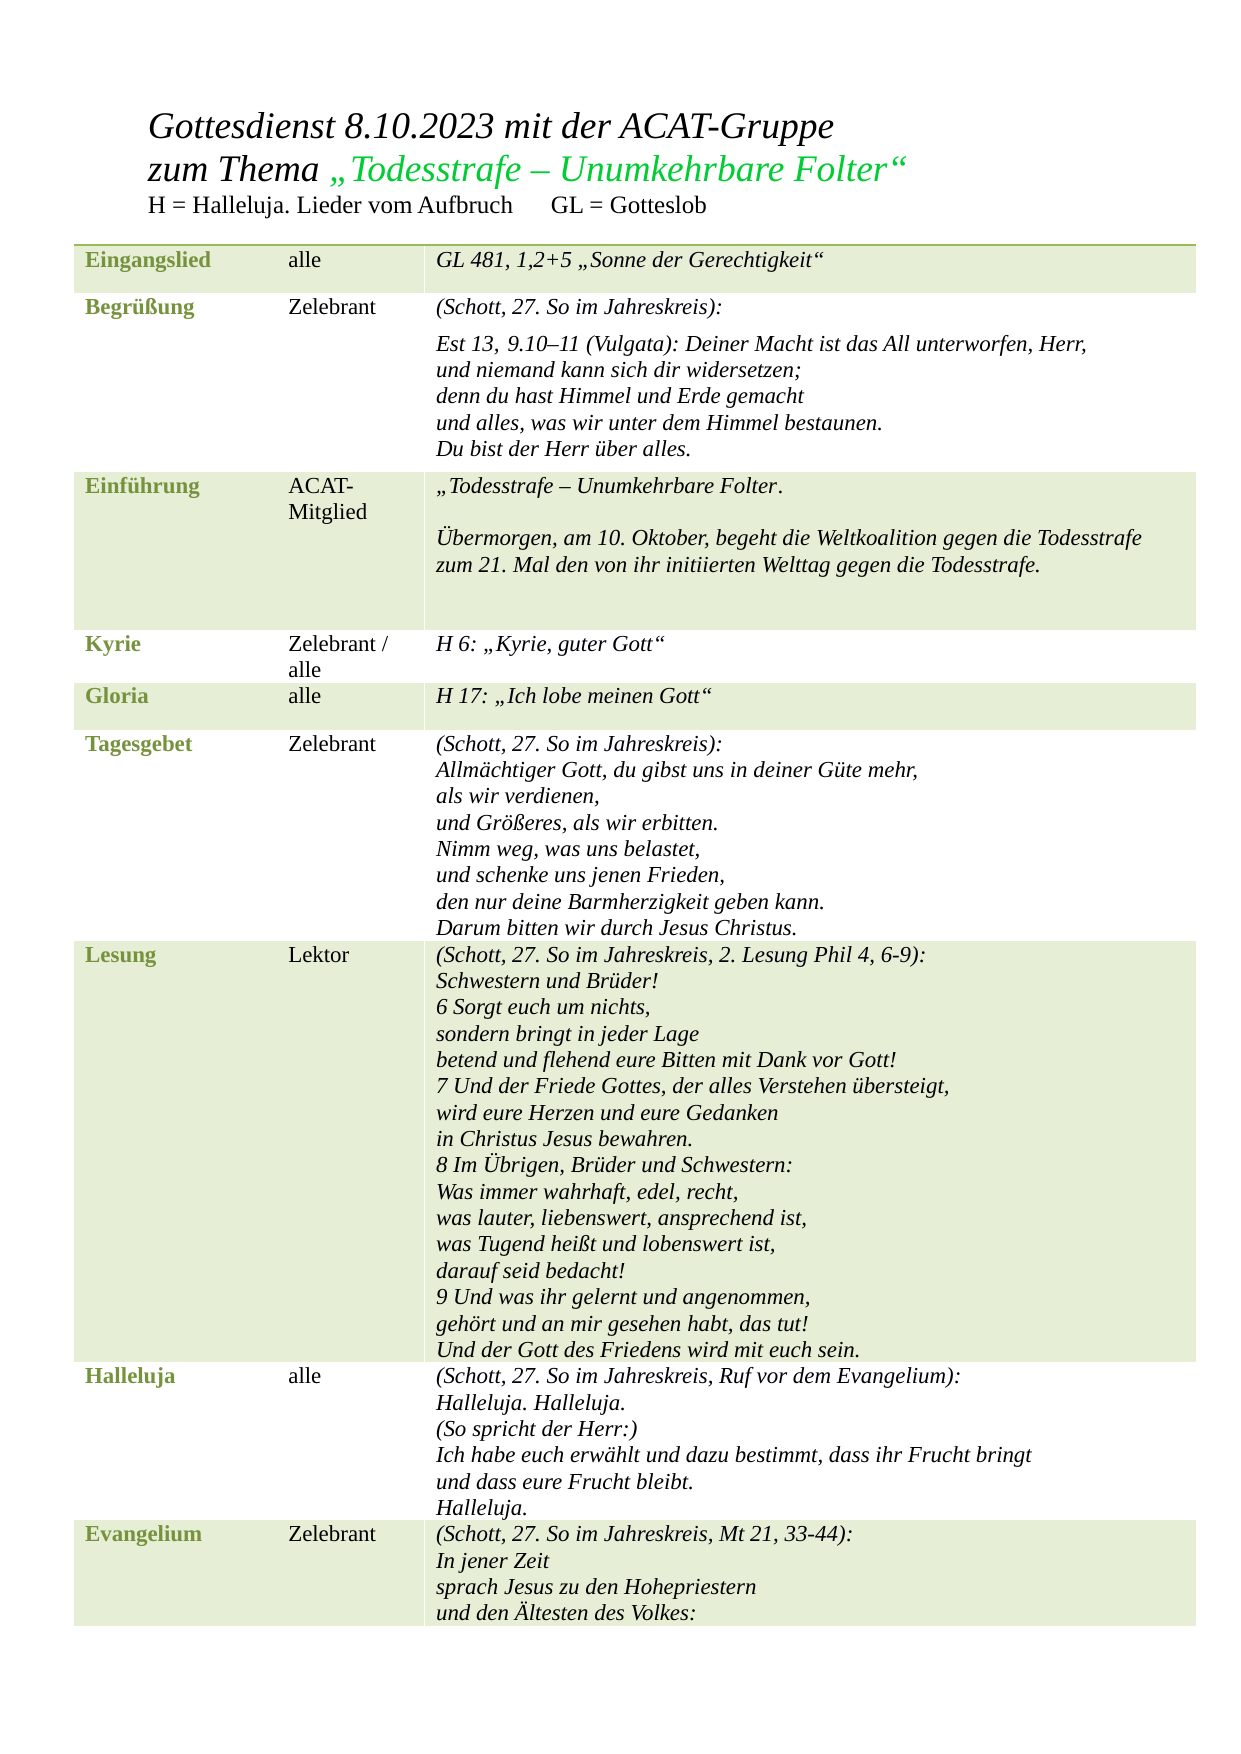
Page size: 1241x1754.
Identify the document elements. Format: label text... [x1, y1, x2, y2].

table_cell „Todesstrafe – Unumkehrbare Folter. Übermorgen, am 10. Oktober, begeht die Weltkoalition gegen die Todesstrafe zum 21. Mal den von ihr initiierten Welttag gegen die Todesstrafe. [425, 472, 1196, 630]
table_cell Halleluja [74, 1362, 277, 1520]
table_header Eingangslied [74, 246, 277, 293]
table_cell Zelebrant [277, 293, 424, 472]
table_cell H 6: „Kyrie, guter Gott“ [425, 630, 1196, 683]
table_cell Kyrie [74, 630, 277, 683]
text Gottesdienst 8.10.2023 mit der ACAT-Gruppe [148, 103, 1093, 147]
table_cell (Schott, 27. So im Jahreskreis): Est 13, 9.10–11 (Vulgata): Deiner Macht ist das All unterworfen, Herr, und niemand kann sich dir widersetzen; denn du hast Himmel und Erde gemacht und alles, was wir unter dem Himmel bestaunen. Du bist der Herr über alles. [425, 293, 1196, 472]
text H = Halleluja. Lieder vom Aufbruch GL = Gotteslob [148, 190, 1093, 218]
table_cell Einführung [74, 472, 277, 630]
table_cell Lektor [277, 941, 424, 1362]
text zum Thema „Todesstrafe – Unumkehrbare Folter“ [148, 147, 1093, 190]
table_cell Zelebrant [277, 1520, 424, 1626]
table_cell (Schott, 27. So im Jahreskreis, Mt 21, 33-44): In jener Zeit sprach Jesus zu den Hohepriestern und den Ältesten des Volkes: [425, 1520, 1196, 1626]
table_cell Evangelium [74, 1520, 277, 1626]
table_header GL 481, 1,2+5 „Sonne der Gerechtigkeit“ [425, 246, 1196, 293]
table_cell Zelebrant [277, 730, 424, 941]
table_cell H 17: „Ich lobe meinen Gott“ [425, 683, 1196, 730]
table_cell Begrüßung [74, 293, 277, 472]
table_cell Gloria [74, 683, 277, 730]
table_cell (Schott, 27. So im Jahreskreis): Allmächtiger Gott, du gibst uns in deiner Güte mehr, als wir verdienen, und Größeres, als wir erbitten. Nimm weg, was uns belastet, und schenke uns jenen Frieden, den nur deine Barmherzigkeit geben kann. Darum bitten wir durch Jesus Christus. [425, 730, 1196, 941]
table_cell ACAT-Mitglied [277, 472, 424, 630]
table_cell Tagesgebet [74, 730, 277, 941]
table_header alle [277, 246, 424, 293]
table_cell (Schott, 27. So im Jahreskreis, 2. Lesung Phil 4, 6-9): Schwestern und Brüder! 6 Sorgt euch um nichts, sondern bringt in jeder Lage betend und flehend eure Bitten mit Dank vor Gott! 7 Und der Friede Gottes, der alles Verstehen übersteigt, wird eure Herzen und eure Gedanken in Christus Jesus bewahren. 8 Im Übrigen, Brüder und Schwestern: Was immer wahrhaft, edel, recht, was lauter, liebenswert, ansprechend ist, was Tugend heißt und lobenswert ist, darauf seid bedacht! 9 Und was ihr gelernt und angenommen, gehört und an mir gesehen habt, das tut! Und der Gott des Friedens wird mit euch sein. [425, 941, 1196, 1362]
table_cell alle [277, 683, 424, 730]
table_cell alle [277, 1362, 424, 1520]
table_cell (Schott, 27. So im Jahreskreis, Ruf vor dem Evangelium): Halleluja. Halleluja. (So spricht der Herr:) Ich habe euch erwählt und dazu bestimmt, dass ihr Frucht bringt und dass eure Frucht bleibt. Halleluja. [425, 1362, 1196, 1520]
table_cell Zelebrant / alle [277, 630, 424, 683]
table_cell Lesung [74, 941, 277, 1362]
